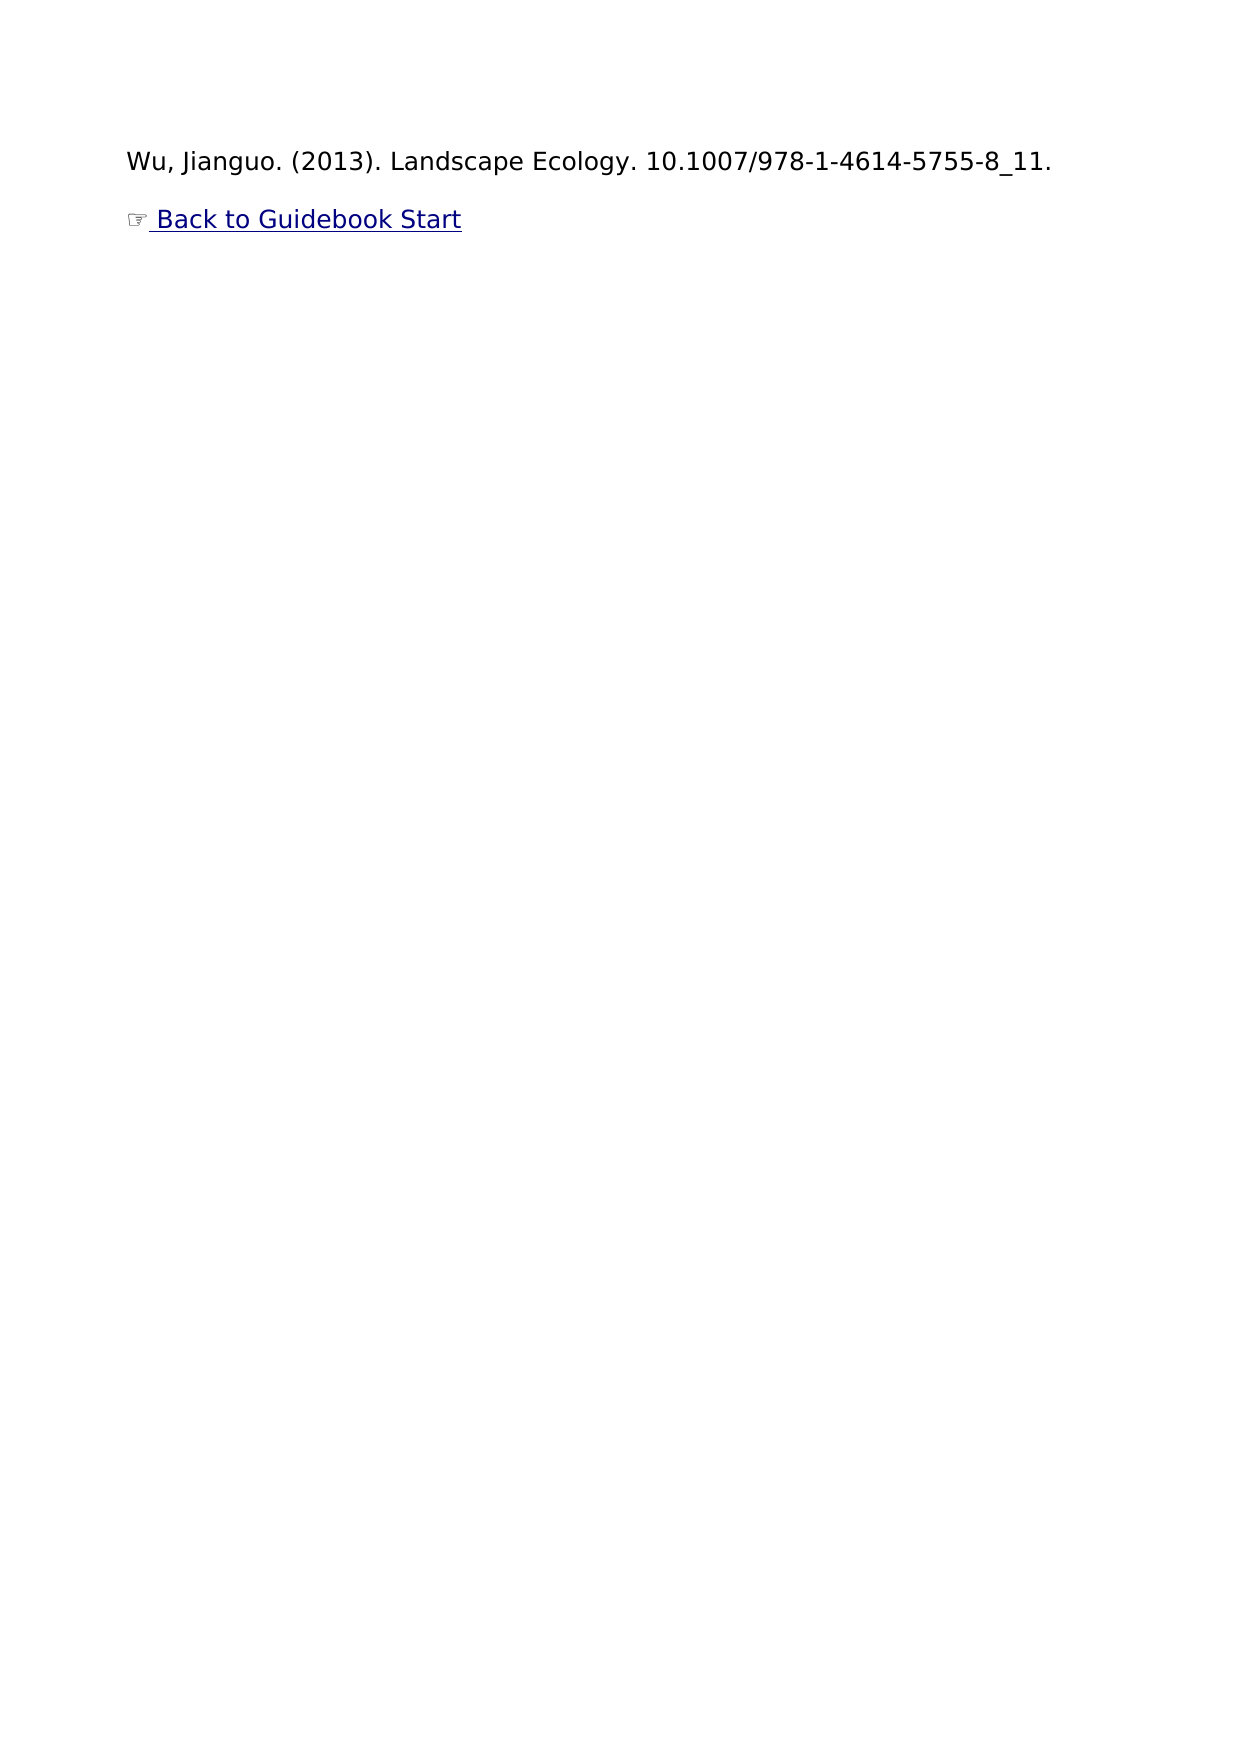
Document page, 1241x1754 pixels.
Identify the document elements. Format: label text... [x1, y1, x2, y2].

text Wu, Jianguo. (2013). Landscape Ecology. 10.1007/978-1-4614-5755-8_11. ☞ Back to Guidebook Start [118, 118, 1122, 235]
